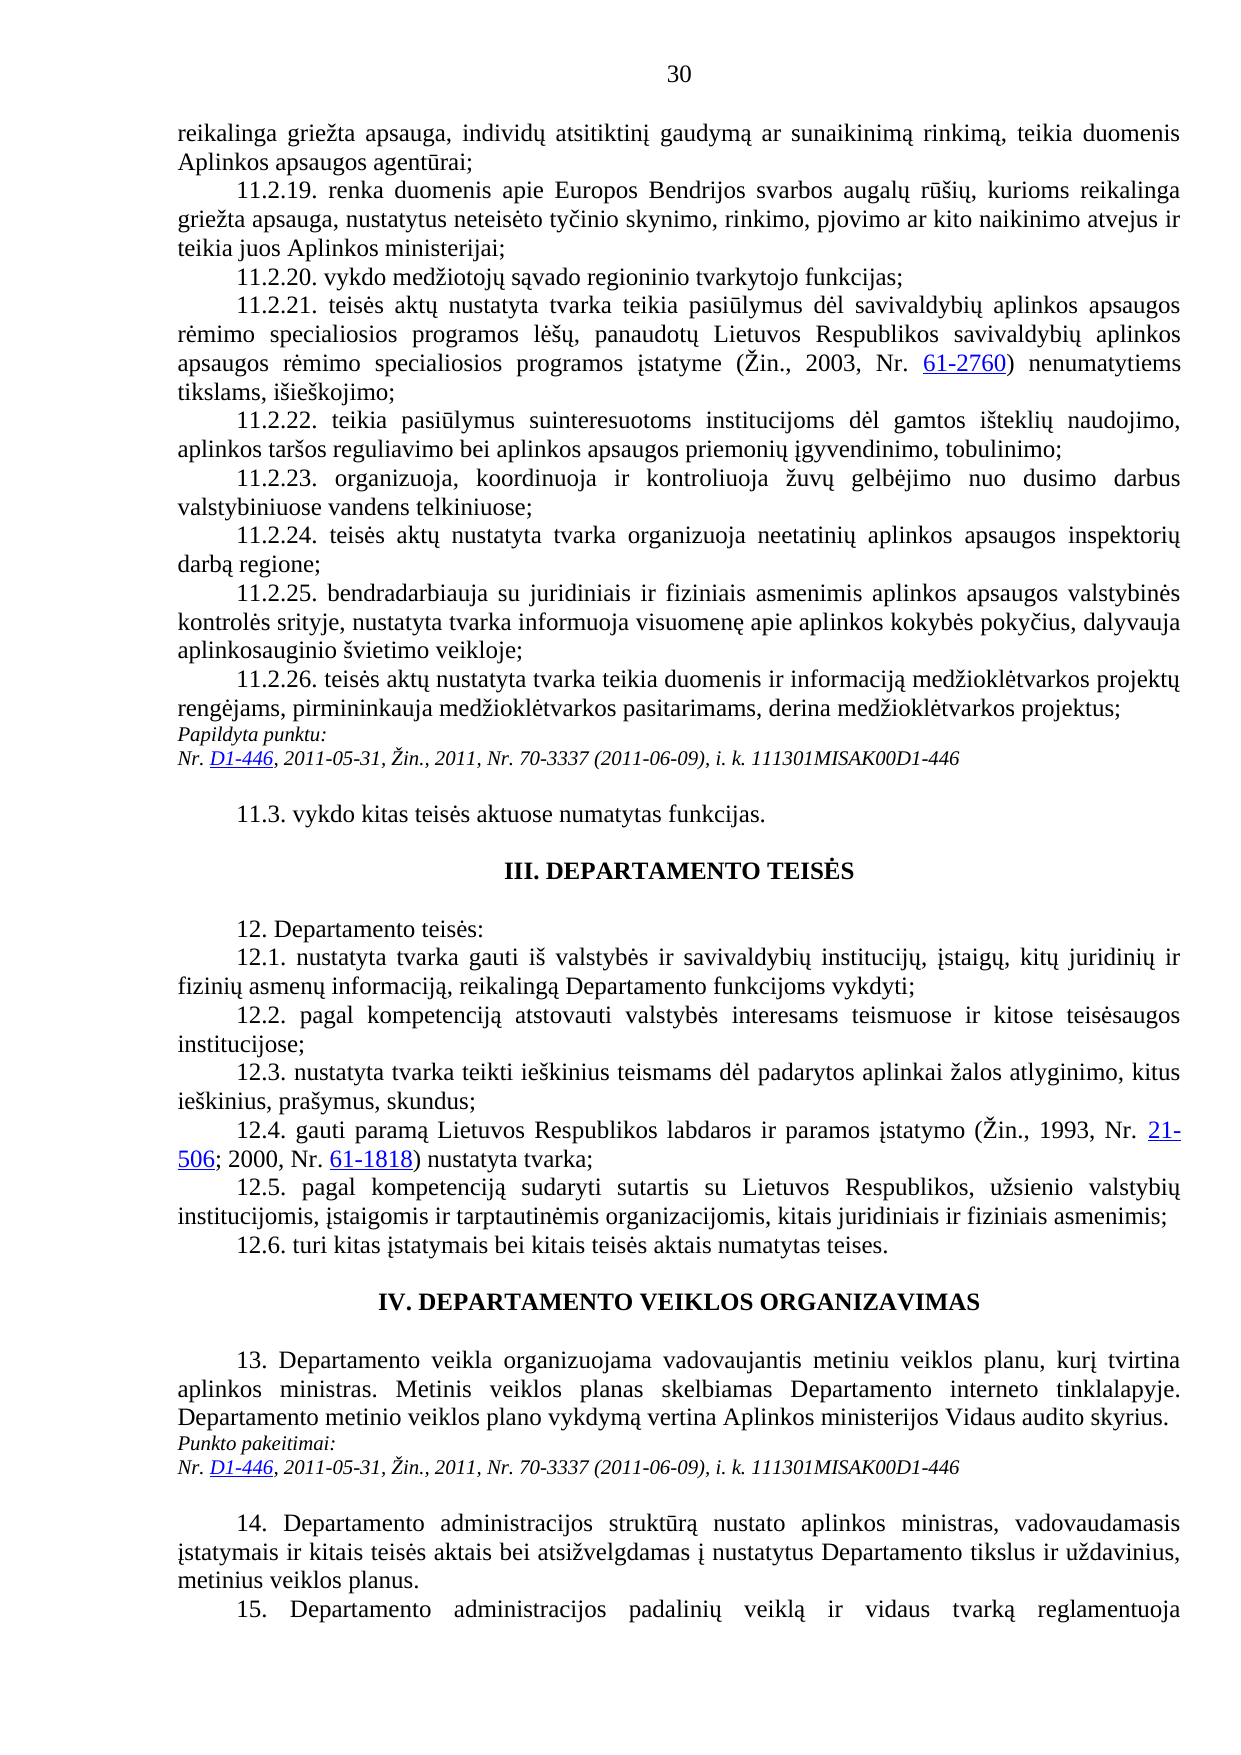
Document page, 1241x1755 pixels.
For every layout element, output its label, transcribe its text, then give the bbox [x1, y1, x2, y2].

text IV. DEPARTAMENTO VEIKLOS ORGANIZAVIMAS [177, 1287, 1181, 1316]
text 14. Departamento administracijos struktūrą nustato aplinkos ministras, vadovaudamasis įstatymais ir kitais teisės aktais bei atsižvelgdamas į nustatytus Departamento tikslus ir uždavinius, metinius veiklos planus. [177, 1508, 1181, 1594]
text Nr. D1-446, 2011-05-31, Žin., 2011, Nr. 70-3337 (2011-06-09), i. k. 111301MISAK00D1-446 [177, 746, 1181, 770]
text 13. Departamento veikla organizuojama vadovaujantis metiniu veiklos planu, kurį tvirtina aplinkos ministras. Metinis veiklos planas skelbiamas Departamento interneto tinklalapyje. Departamento metinio veiklos plano vykdymą vertina Aplinkos ministerijos Vidaus audito skyrius. [177, 1345, 1181, 1431]
text 12.3. nustatyta tvarka teikti ieškinius teismams dėl padarytos aplinkai žalos atlyginimo, kitus ieškinius, prašymus, skundus; [177, 1057, 1181, 1115]
text 12.2. pagal kompetenciją atstovauti valstybės interesams teismuose ir kitose teisėsaugos institucijose; [177, 1000, 1181, 1057]
text Nr. D1-446, 2011-05-31, Žin., 2011, Nr. 70-3337 (2011-06-09), i. k. 111301MISAK00D1-446 [177, 1455, 1181, 1479]
text 12.1. nustatyta tvarka gauti iš valstybės ir savivaldybių institucijų, įstaigų, kitų juridinių ir fizinių asmenų informaciją, reikalingą Departamento funkcijoms vykdyti; [177, 942, 1181, 1000]
text 15. Departamento administracijos padalinių veiklą ir vidaus tvarką reglamentuoja [177, 1594, 1181, 1623]
text 11.2.26. teisės aktų nustatyta tvarka teikia duomenis ir informaciją medžioklėtvarkos projektų rengėjams, pirmininkauja medžioklėtvarkos pasitarimams, derina medžioklėtvarkos projektus; [177, 664, 1181, 722]
text 11.3. vykdo kitas teisės aktuose numatytas funkcijas. [177, 799, 1181, 827]
text Papildyta punktu: [177, 722, 1181, 746]
text 12. Departamento teisės: [177, 914, 1181, 942]
text 11.2.23. organizuoja, koordinuoja ir kontroliuoja žuvų gelbėjimo nuo dusimo darbus valstybiniuose vandens telkiniuose; [177, 463, 1181, 521]
text 11.2.24. teisės aktų nustatyta tvarka organizuoja neetatinių aplinkos apsaugos inspektorių darbą regione; [177, 521, 1181, 578]
text III. DEPARTAMENTO TEISĖS [177, 856, 1181, 885]
text reikalinga griežta apsauga, individų atsitiktinį gaudymą ar sunaikinimą rinkimą, teikia duomenis Aplinkos apsaugos agentūrai; [177, 118, 1181, 176]
text 12.6. turi kitas įstatymais bei kitais teisės aktais numatytas teises. [177, 1230, 1181, 1259]
text 11.2.21. teisės aktų nustatyta tvarka teikia pasiūlymus dėl savivaldybių aplinkos apsaugos rėmimo specialiosios programos lėšų, panaudotų Lietuvos Respublikos savivaldybių aplinkos apsaugos rėmimo specialiosios programos įstatyme (Žin., 2003, Nr. 61-2760) nenumatytiems tikslams, išieškojimo; [177, 291, 1181, 406]
text 11.2.22. teikia pasiūlymus suinteresuotoms institucijoms dėl gamtos išteklių naudojimo, aplinkos taršos reguliavimo bei aplinkos apsaugos priemonių įgyvendinimo, tobulinimo; [177, 406, 1181, 463]
text 11.2.25. bendradarbiauja su juridiniais ir fiziniais asmenimis aplinkos apsaugos valstybinės kontrolės srityje, nustatyta tvarka informuoja visuomenę apie aplinkos kokybės pokyčius, dalyvauja aplinkosauginio švietimo veikloje; [177, 578, 1181, 664]
text 12.5. pagal kompetenciją sudaryti sutartis su Lietuvos Respublikos, užsienio valstybių institucijomis, įstaigomis ir tarptautinėmis organizacijomis, kitais juridiniais ir fiziniais asmenimis; [177, 1172, 1181, 1230]
text 11.2.20. vykdo medžiotojų sąvado regioninio tvarkytojo funkcijas; [177, 262, 1181, 291]
text 12.4. gauti paramą Lietuvos Respublikos labdaros ir paramos įstatymo (Žin., 1993, Nr. 21-506; 2000, Nr. 61-1818) nustatyta tvarka; [177, 1115, 1181, 1172]
text 11.2.19. renka duomenis apie Europos Bendrijos svarbos augalų rūšių, kurioms reikalinga griežta apsauga, nustatytus neteisėto tyčinio skynimo, rinkimo, pjovimo ar kito naikinimo atvejus ir teikia juos Aplinkos ministerijai; [177, 176, 1181, 262]
text Punkto pakeitimai: [177, 1431, 1181, 1455]
